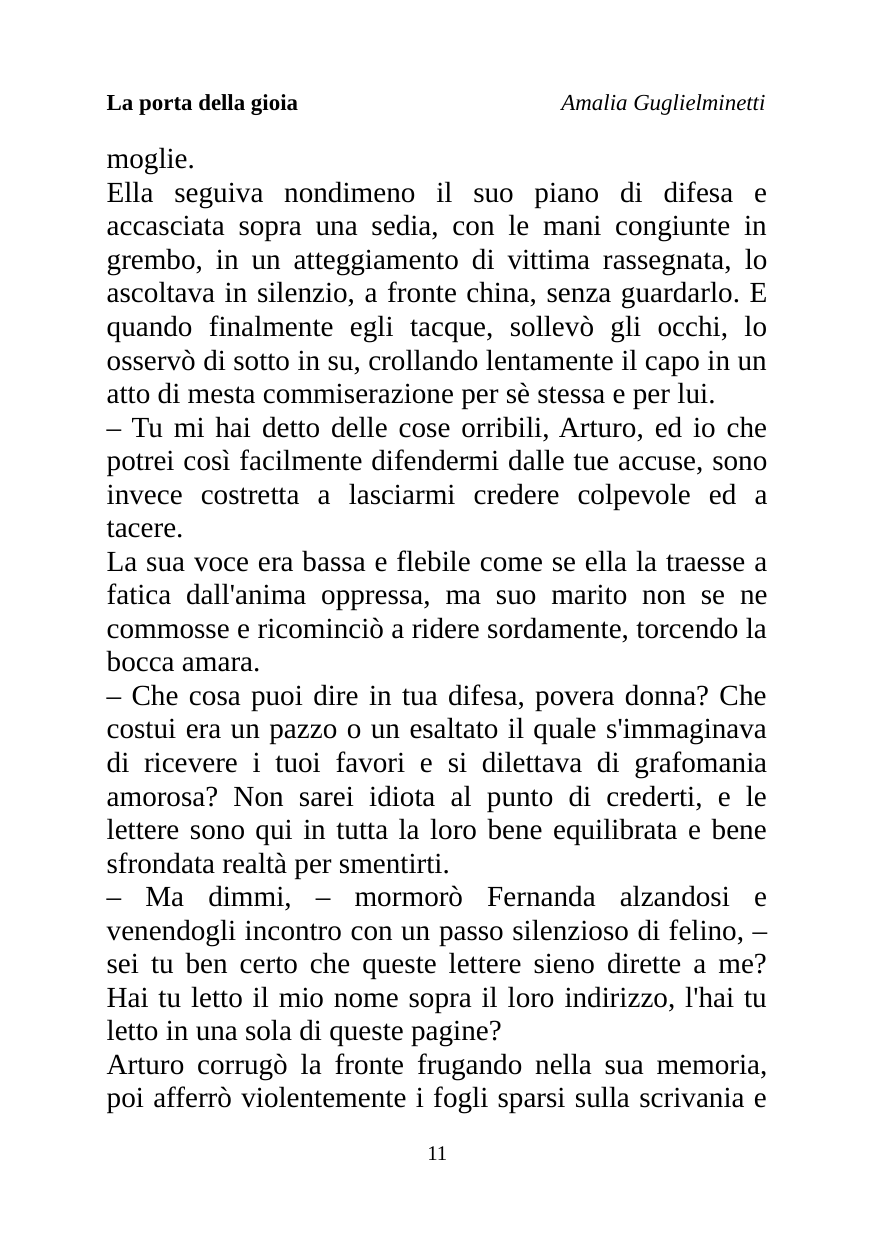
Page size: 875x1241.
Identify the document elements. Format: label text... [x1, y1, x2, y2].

text – Che cosa puoi dire in tua difesa, povera donna? Che costui era un pazzo o un esaltato il quale s'immaginava di ricevere i tuoi favori e si dilettava di grafomania amorosa? Non sarei idiota al punto di crederti, e le lettere sono qui in tutta la loro bene equilibrata e bene sfrondata realtà per smentirti. [106, 678, 768, 879]
text – Ma dimmi, – mormorò Fernanda alzandosi e venendogli incontro con un passo silenzioso di felino, – sei tu ben certo che queste lettere sieno dirette a me? Hai tu letto il mio nome sopra il loro indirizzo, l'hai tu letto in una sola di queste pagine? [106, 879, 768, 1047]
text – Tu mi hai detto delle cose orribili, Arturo, ed io che potrei così facilmente difendermi dalle tue accuse, sono invece costretta a lasciarmi credere colpevole ed a tacere. [106, 410, 768, 544]
text La sua voce era bassa e flebile come se ella la traesse a fatica dall'anima oppressa, ma suo marito non se ne commosse e ricominciò a ridere sordamente, torcendo la bocca amara. [106, 544, 768, 678]
text Ella seguiva nondimeno il suo piano di difesa e accasciata sopra una sedia, con le mani congiunte in grembo, in un atteggiamento di vittima rassegnata, lo ascoltava in silenzio, a fronte china, senza guardarlo. E quando finalmente egli tacque, sollevò gli occhi, lo osservò di sotto in su, crollando lentamente il capo in un atto di mesta commiserazione per sè stessa e per lui. [106, 175, 768, 410]
text Arturo corrugò la fronte frugando nella sua memoria, poi afferrò violentemente i fogli sparsi sulla scrivania e [106, 1047, 768, 1114]
text moglie. [106, 141, 768, 175]
